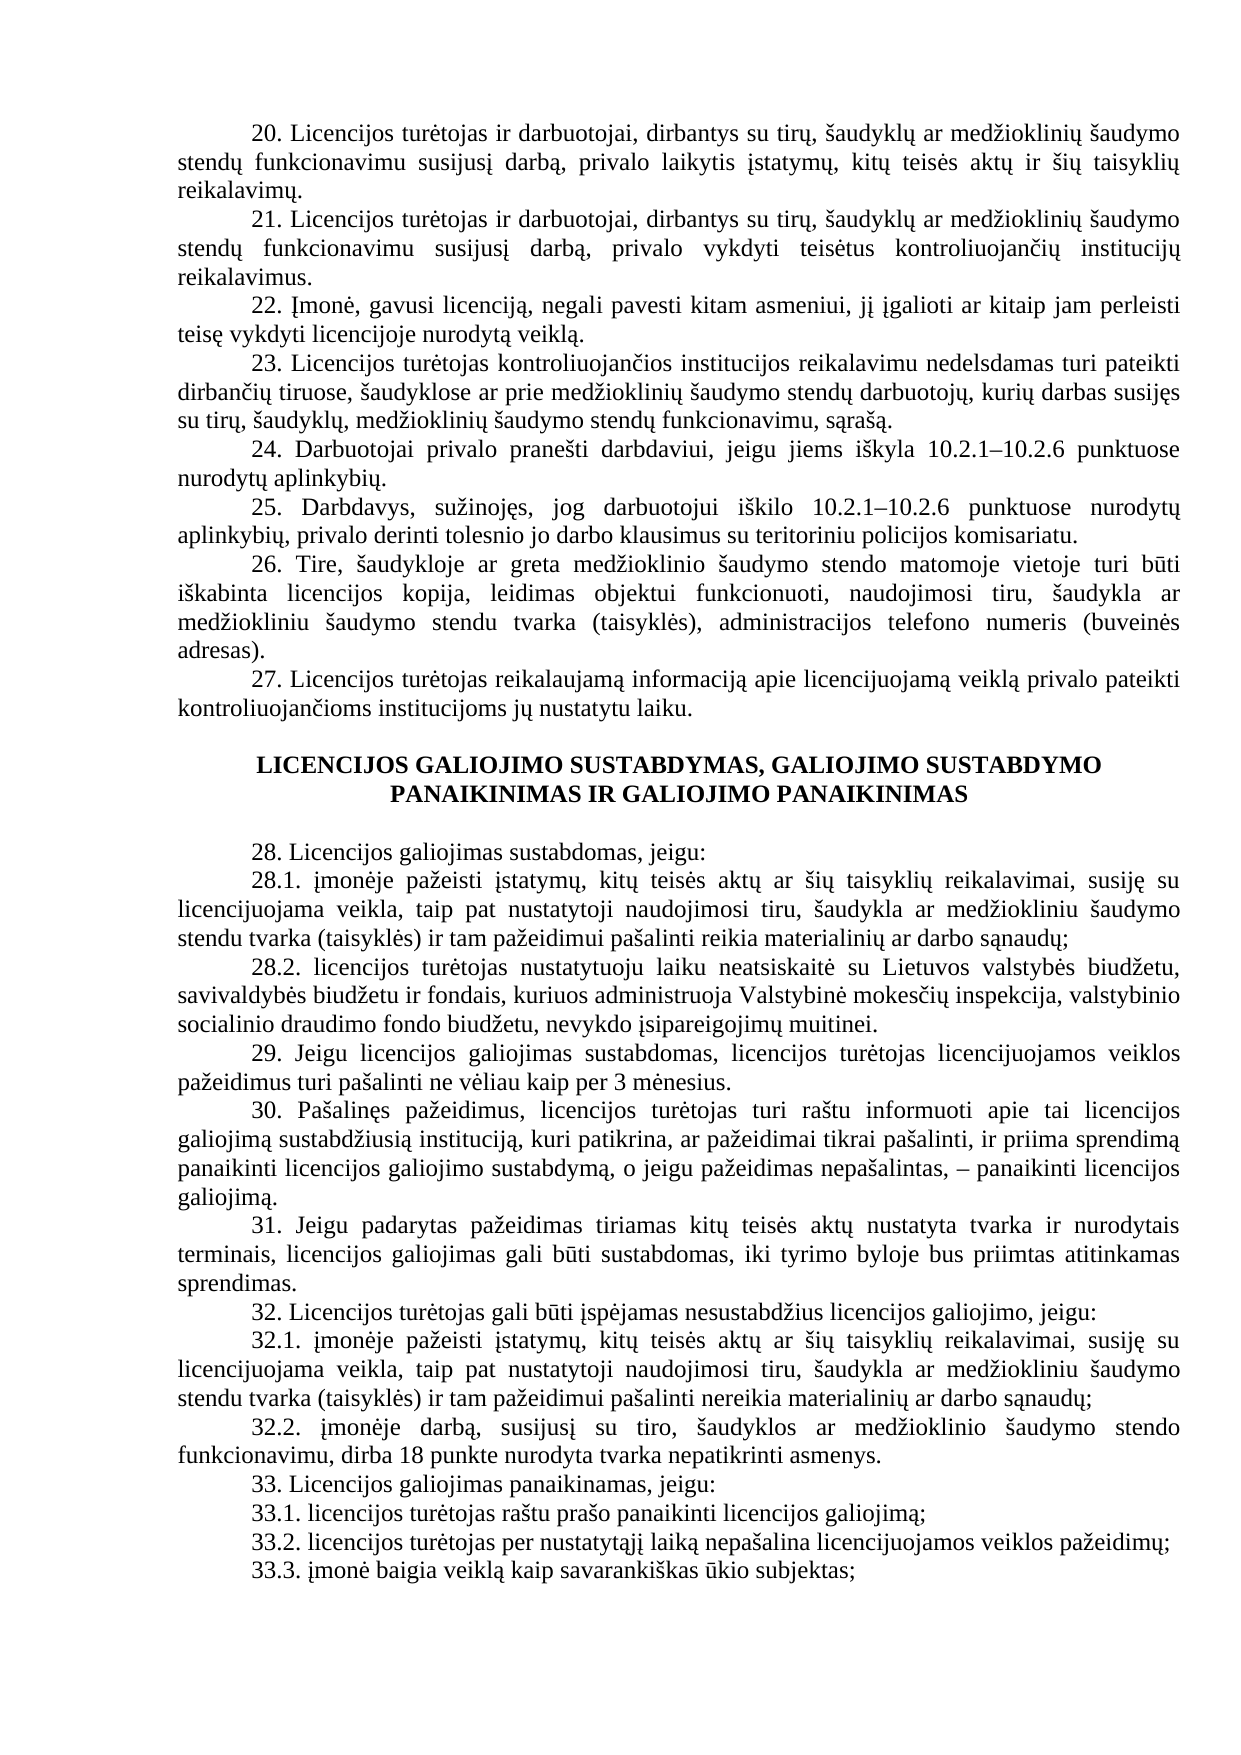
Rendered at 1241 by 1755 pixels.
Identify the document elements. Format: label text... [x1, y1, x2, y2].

text 28.2. licencijos turėtojas nustatytuoju laiku neatsiskaitė su Lietuvos valstybės biudžetu, savivaldybės biudžetu ir fondais, kuriuos administruoja Valstybinė mokesčių inspekcija, valstybinio socialinio draudimo fondo biudžetu, nevykdo įsipareigojimų muitinei. [177, 952, 1181, 1038]
text 33.3. įmonė baigia veiklą kaip savarankiškas ūkio subjektas; [177, 1556, 1181, 1584]
text LICENCIJOS GALIOJIMO SUSTABDYMAS, GALIOJIMO SUSTABDYMO [177, 751, 1181, 779]
text 32.1. įmonėje pažeisti įstatymų, kitų teisės aktų ar šių taisyklių reikalavimai, susiję su licencijuojama veikla, taip pat nustatytoji naudojimosi tiru, šaudykla ar medžiokliniu šaudymo stendu tvarka (taisyklės) ir tam pažeidimui pašalinti nereikia materialinių ar darbo sąnaudų; [177, 1326, 1181, 1412]
text PANAIKINIMAS IR GALIOJIMO PANAIKINIMAS [177, 779, 1181, 808]
text 33.1. licencijos turėtojas raštu prašo panaikinti licencijos galiojimą; [177, 1498, 1181, 1527]
text 30. Pašalinęs pažeidimus, licencijos turėtojas turi raštu informuoti apie tai licencijos galiojimą sustabdžiusią instituciją, kuri patikrina, ar pažeidimai tikrai pašalinti, ir priima sprendimą panaikinti licencijos galiojimo sustabdymą, o jeigu pažeidimas nepašalintas, – panaikinti licencijos galiojimą. [177, 1096, 1181, 1211]
text 33. Licencijos galiojimas panaikinamas, jeigu: [177, 1469, 1181, 1498]
text 23. Licencijos turėtojas kontroliuojančios institucijos reikalavimu nedelsdamas turi pateikti dirbančių tiruose, šaudyklose ar prie medžioklinių šaudymo stendų darbuotojų, kurių darbas susijęs su tirų, šaudyklų, medžioklinių šaudymo stendų funkcionavimu, sąrašą. [177, 348, 1181, 434]
text 32. Licencijos turėtojas gali būti įspėjamas nesustabdžius licencijos galiojimo, jeigu: [177, 1297, 1181, 1326]
text 29. Jeigu licencijos galiojimas sustabdomas, licencijos turėtojas licencijuojamos veiklos pažeidimus turi pašalinti ne vėliau kaip per 3 mėnesius. [177, 1038, 1181, 1096]
text 25. Darbdavys, sužinojęs, jog darbuotojui iškilo 10.2.1–10.2.6 punktuose nurodytų aplinkybių, privalo derinti tolesnio jo darbo klausimus su teritoriniu policijos komisariatu. [177, 492, 1181, 549]
text 33.2. licencijos turėtojas per nustatytąjį laiką nepašalina licencijuojamos veiklos pažeidimų; [177, 1527, 1181, 1556]
text 21. Licencijos turėtojas ir darbuotojai, dirbantys su tirų, šaudyklų ar medžioklinių šaudymo stendų funkcionavimu susijusį darbą, privalo vykdyti teisėtus kontroliuojančių institucijų reikalavimus. [177, 204, 1181, 291]
text 22. Įmonė, gavusi licenciją, negali pavesti kitam asmeniui, jį įgalioti ar kitaip jam perleisti teisę vykdyti licencijoje nurodytą veiklą. [177, 291, 1181, 348]
text 26. Tire, šaudykloje ar greta medžioklinio šaudymo stendo matomoje vietoje turi būti iškabinta licencijos kopija, leidimas objektui funkcionuoti, naudojimosi tiru, šaudykla ar medžiokliniu šaudymo stendu tvarka (taisyklės), administracijos telefono numeris (buveinės adresas). [177, 549, 1181, 664]
text 28. Licencijos galiojimas sustabdomas, jeigu: [177, 837, 1181, 866]
text 28.1. įmonėje pažeisti įstatymų, kitų teisės aktų ar šių taisyklių reikalavimai, susiję su licencijuojama veikla, taip pat nustatytoji naudojimosi tiru, šaudykla ar medžiokliniu šaudymo stendu tvarka (taisyklės) ir tam pažeidimui pašalinti reikia materialinių ar darbo sąnaudų; [177, 866, 1181, 952]
text 27. Licencijos turėtojas reikalaujamą informaciją apie licencijuojamą veiklą privalo pateikti kontroliuojančioms institucijoms jų nustatytu laiku. [177, 664, 1181, 722]
text 32.2. įmonėje darbą, susijusį su tiro, šaudyklos ar medžioklinio šaudymo stendo funkcionavimu, dirba 18 punkte nurodyta tvarka nepatikrinti asmenys. [177, 1412, 1181, 1469]
text 31. Jeigu padarytas pažeidimas tiriamas kitų teisės aktų nustatyta tvarka ir nurodytais terminais, licencijos galiojimas gali būti sustabdomas, iki tyrimo byloje bus priimtas atitinkamas sprendimas. [177, 1211, 1181, 1297]
text 24. Darbuotojai privalo pranešti darbdaviui, jeigu jiems iškyla 10.2.1–10.2.6 punktuose nurodytų aplinkybių. [177, 434, 1181, 492]
text 20. Licencijos turėtojas ir darbuotojai, dirbantys su tirų, šaudyklų ar medžioklinių šaudymo stendų funkcionavimu susijusį darbą, privalo laikytis įstatymų, kitų teisės aktų ir šių taisyklių reikalavimų. [177, 118, 1181, 204]
